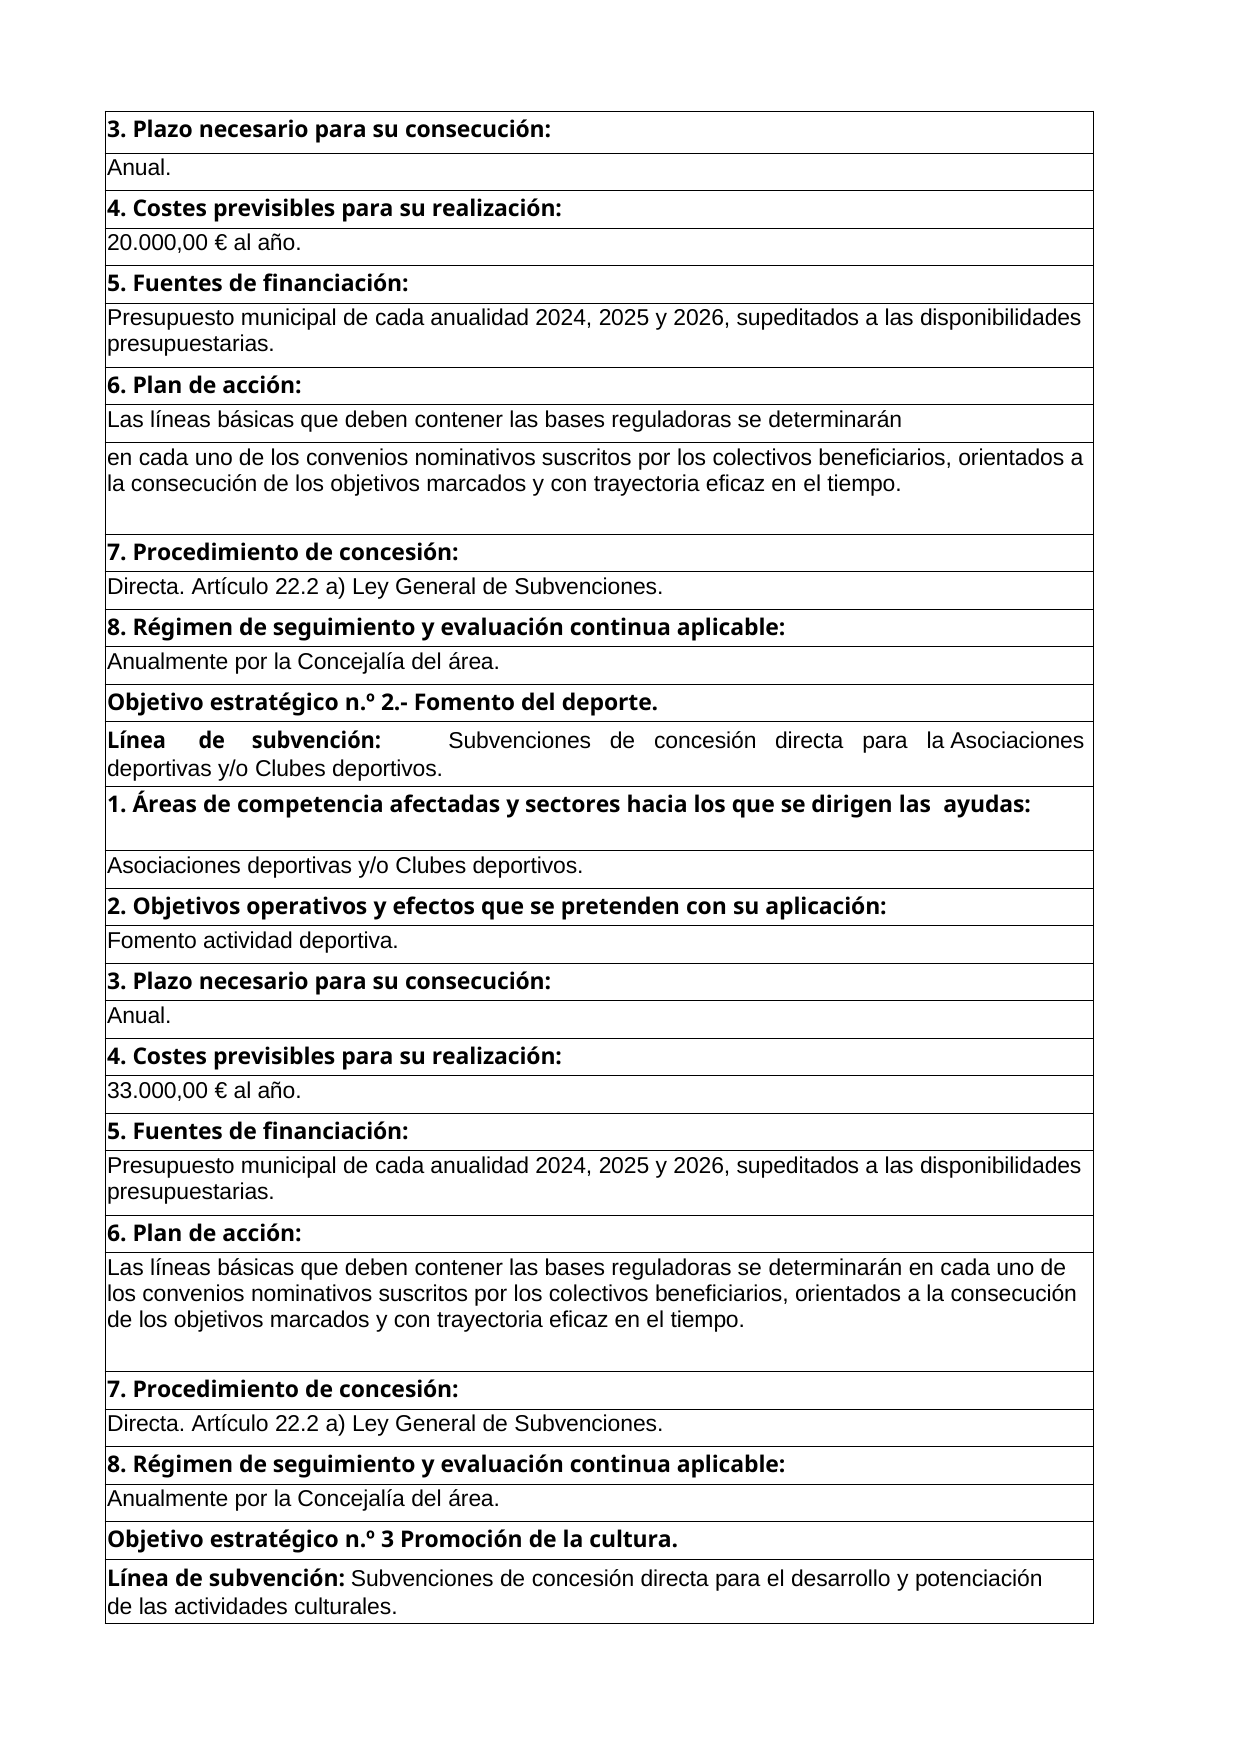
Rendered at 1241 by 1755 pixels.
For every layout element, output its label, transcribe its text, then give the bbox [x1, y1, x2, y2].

table_cell Las líneas básicas que deben contener las bases reguladoras se determinarán en cada uno de los convenios nominativos suscritos por los colectivos beneficiarios, orientados a la consecución de los objetivos marcados y con trayectoria eficaz en el tiempo. [106, 1253, 1093, 1371]
table_header 3. Plazo necesario para su consecución: [106, 112, 1093, 152]
table_cell Objetivo estratégico n.º 2.- Fomento del deporte. [106, 685, 1093, 721]
table_cell Anualmente por la Concejalía del área. [106, 647, 1093, 684]
table_cell 8. Régimen de seguimiento y evaluación continua aplicable: [106, 1447, 1093, 1483]
table_cell 4. Costes previsibles para su realización: [106, 191, 1093, 227]
table_cell 6. Plan de acción: [106, 1216, 1093, 1252]
table_cell 5. Fuentes de financiación: [106, 266, 1093, 302]
table_cell 5. Fuentes de financiación: [106, 1114, 1093, 1150]
table_cell Anualmente por la Concejalía del área. [106, 1485, 1093, 1521]
table_cell 7. Procedimiento de concesión: [106, 535, 1093, 571]
table_cell Las líneas básicas que deben contener las bases reguladoras se determinarán [106, 405, 1093, 442]
table_cell Asociaciones deportivas y/o Clubes deportivos. [106, 851, 1093, 888]
table_cell Línea de subvención: Subvenciones de concesión directa para el desarrollo y potenciación de las actividades culturales. [106, 1560, 1093, 1623]
table_cell en cada uno de los convenios nominativos suscritos por los colectivos beneficiarios, orientados a la consecución de los objetivos marcados y con trayectoria eficaz en el tiempo. [106, 443, 1093, 534]
table_cell Presupuesto municipal de cada anualidad 2024, 2025 y 2026, supeditados a las disponibilidades presupuestarias. [106, 304, 1093, 367]
table_cell 3. Plazo necesario para su consecución: [106, 964, 1093, 1000]
table_cell 6. Plan de acción: [106, 368, 1093, 404]
table_cell Directa. Artículo 22.2 a) Ley General de Subvenciones. [106, 1410, 1093, 1446]
table_cell 2. Objetivos operativos y efectos que se pretenden con su aplicación: [106, 889, 1093, 925]
table_cell Directa. Artículo 22.2 a) Ley General de Subvenciones. [106, 572, 1093, 609]
table_cell Objetivo estratégico n.º 3 Promoción de la cultura. [106, 1522, 1093, 1558]
table_cell 1. Áreas de competencia afectadas y sectores hacia los que se dirigen las ayudas: [106, 787, 1093, 850]
table_cell 4. Costes previsibles para su realización: [106, 1039, 1093, 1075]
table_cell 7. Procedimiento de concesión: [106, 1372, 1093, 1408]
table_cell Anual. [106, 154, 1093, 190]
table_cell Fomento actividad deportiva. [106, 926, 1093, 963]
table_cell 8. Régimen de seguimiento y evaluación continua aplicable: [106, 610, 1093, 646]
table_cell Presupuesto municipal de cada anualidad 2024, 2025 y 2026, supeditados a las disponibilidades presupuestarias. [106, 1151, 1093, 1215]
table_cell 20.000,00 € al año. [106, 229, 1093, 265]
table_cell Anual. [106, 1001, 1093, 1038]
table_cell 33.000,00 € al año. [106, 1076, 1093, 1113]
table_cell Línea de subvención: Subvenciones de concesión directa para la Asociaciones deportivas y/o Clubes deportivos. [106, 722, 1093, 786]
